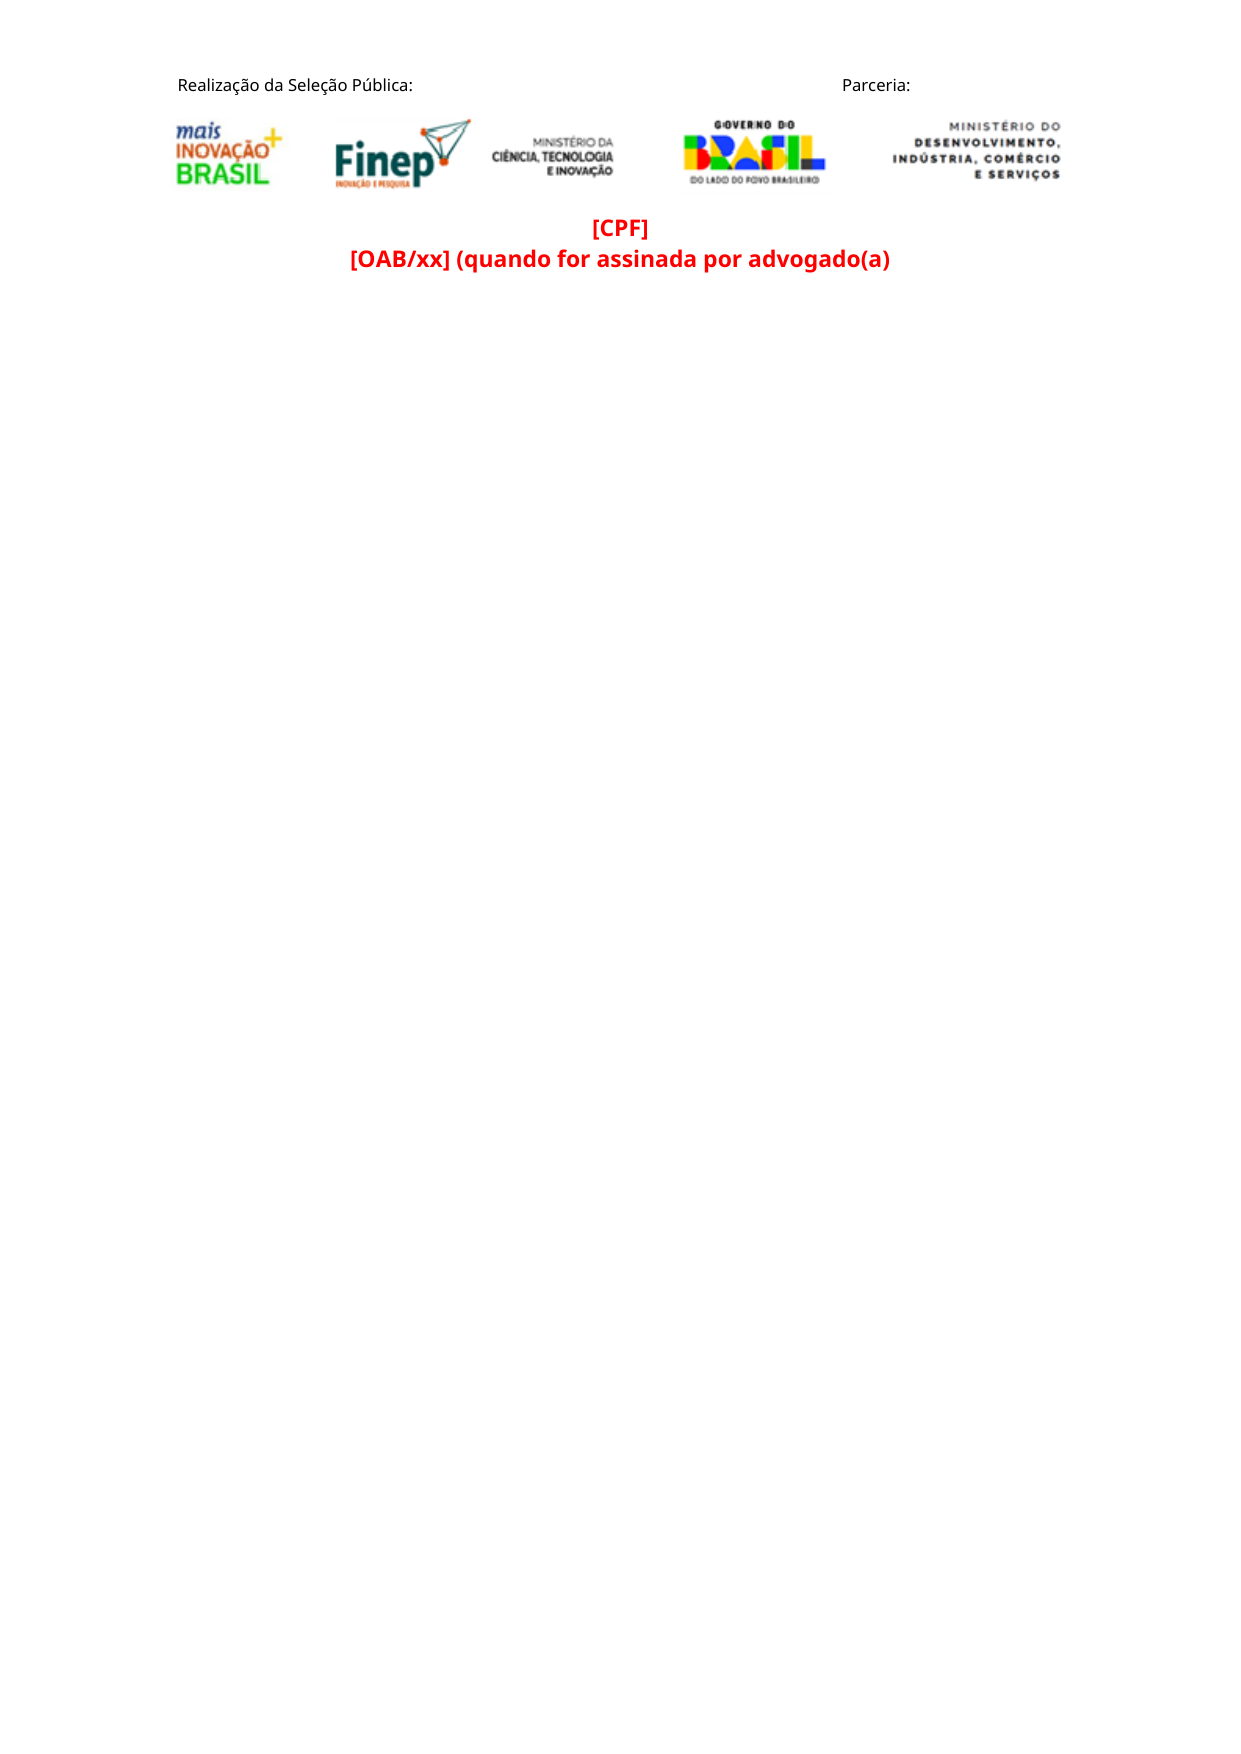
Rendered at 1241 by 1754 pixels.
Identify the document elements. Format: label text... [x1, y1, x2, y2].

text [CPF] [177, 212, 1063, 243]
text [OAB/xx] (quando for assinada por advogado(a) [177, 243, 1063, 274]
